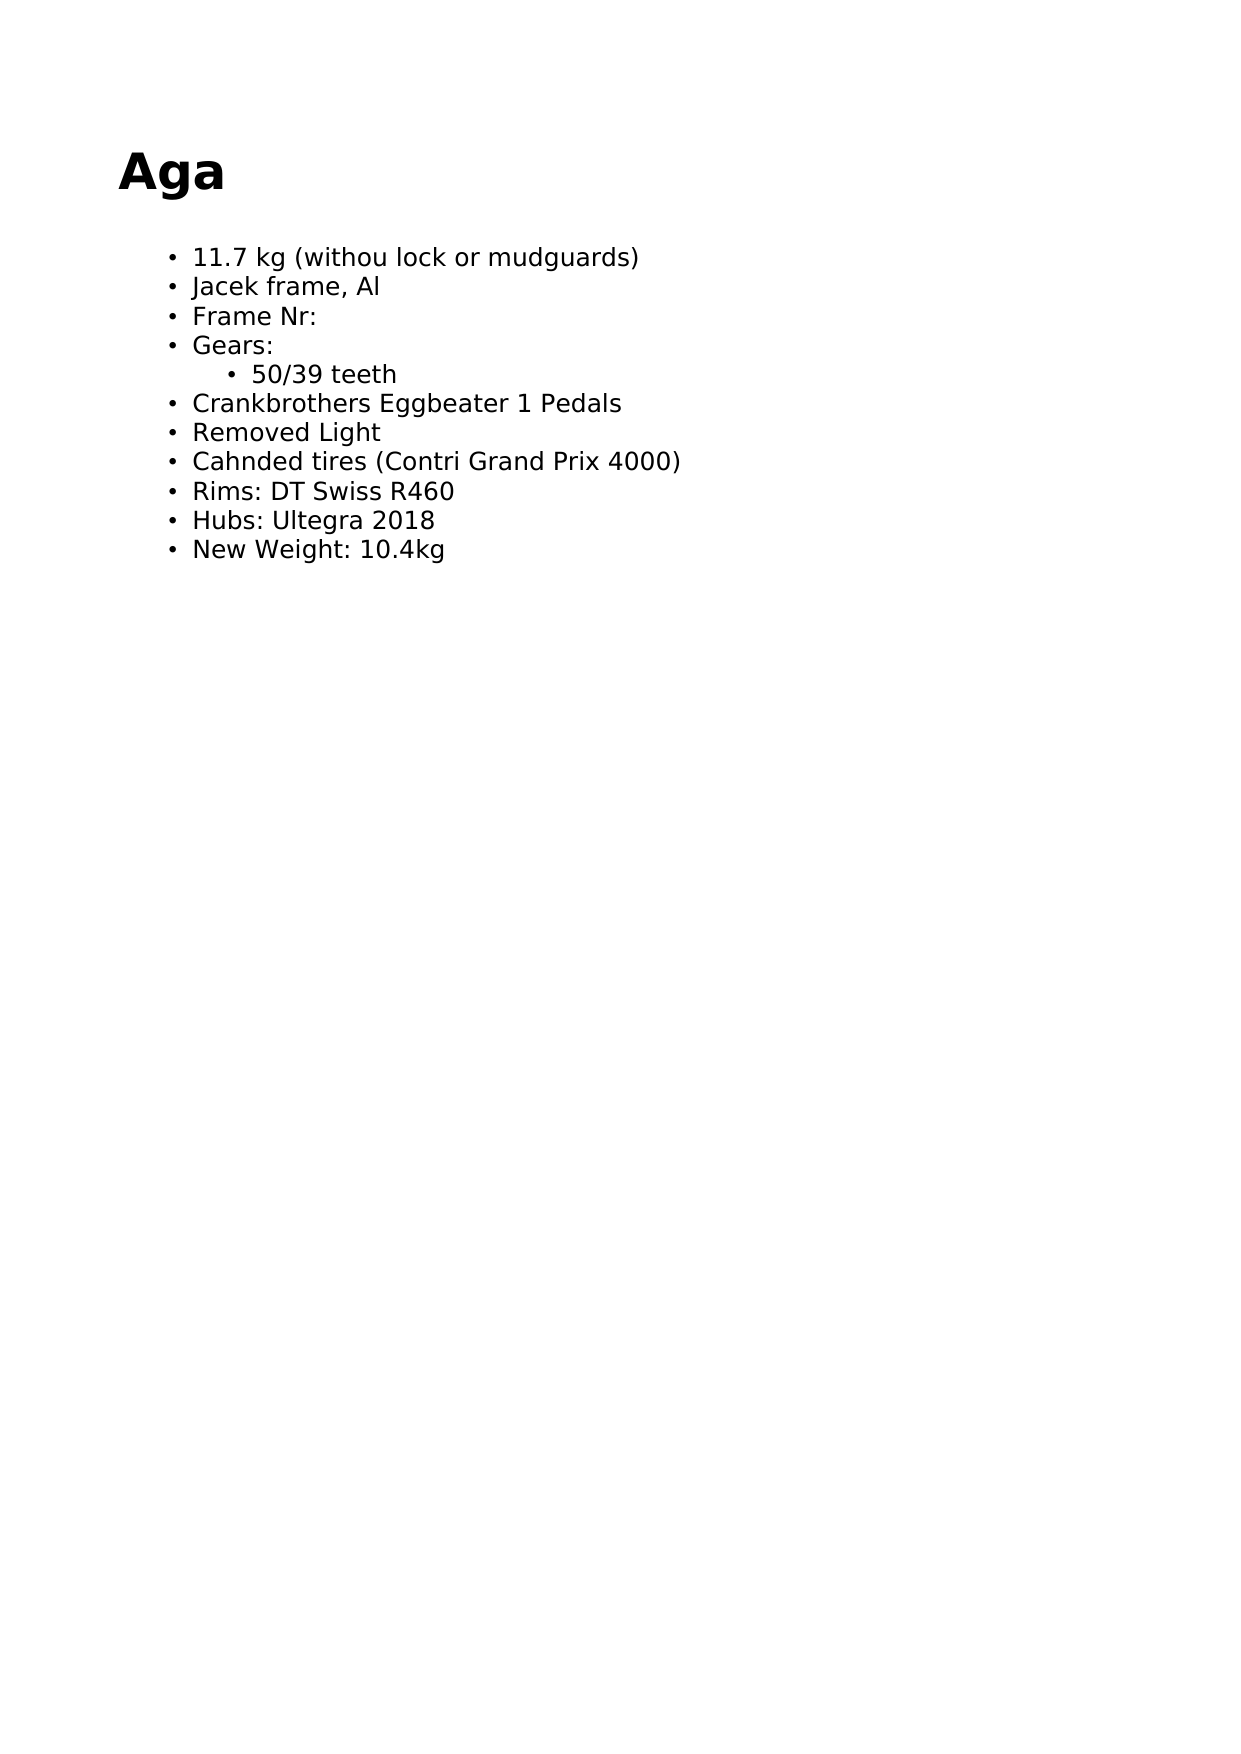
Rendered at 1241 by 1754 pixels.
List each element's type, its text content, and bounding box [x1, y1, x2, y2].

list Jacek frame, Al [177, 272, 1122, 302]
list New Weight: 10.4kg [177, 535, 1122, 564]
list Hubs: Ultegra 2018 [177, 506, 1122, 535]
list 11.7 kg (withou lock or mudguards) [177, 243, 1122, 272]
list Crankbrothers Eggbeater 1 Pedals [177, 389, 1122, 418]
list Frame Nr: [177, 302, 1122, 331]
list 50/39 teeth [236, 360, 1122, 389]
list Rims: DT Swiss R460 [177, 477, 1122, 506]
subtitle Aga [118, 143, 1122, 201]
list Cahnded tires (Contri Grand Prix 4000) [177, 447, 1122, 477]
list Gears: [177, 331, 1122, 360]
list Removed Light [177, 418, 1122, 447]
